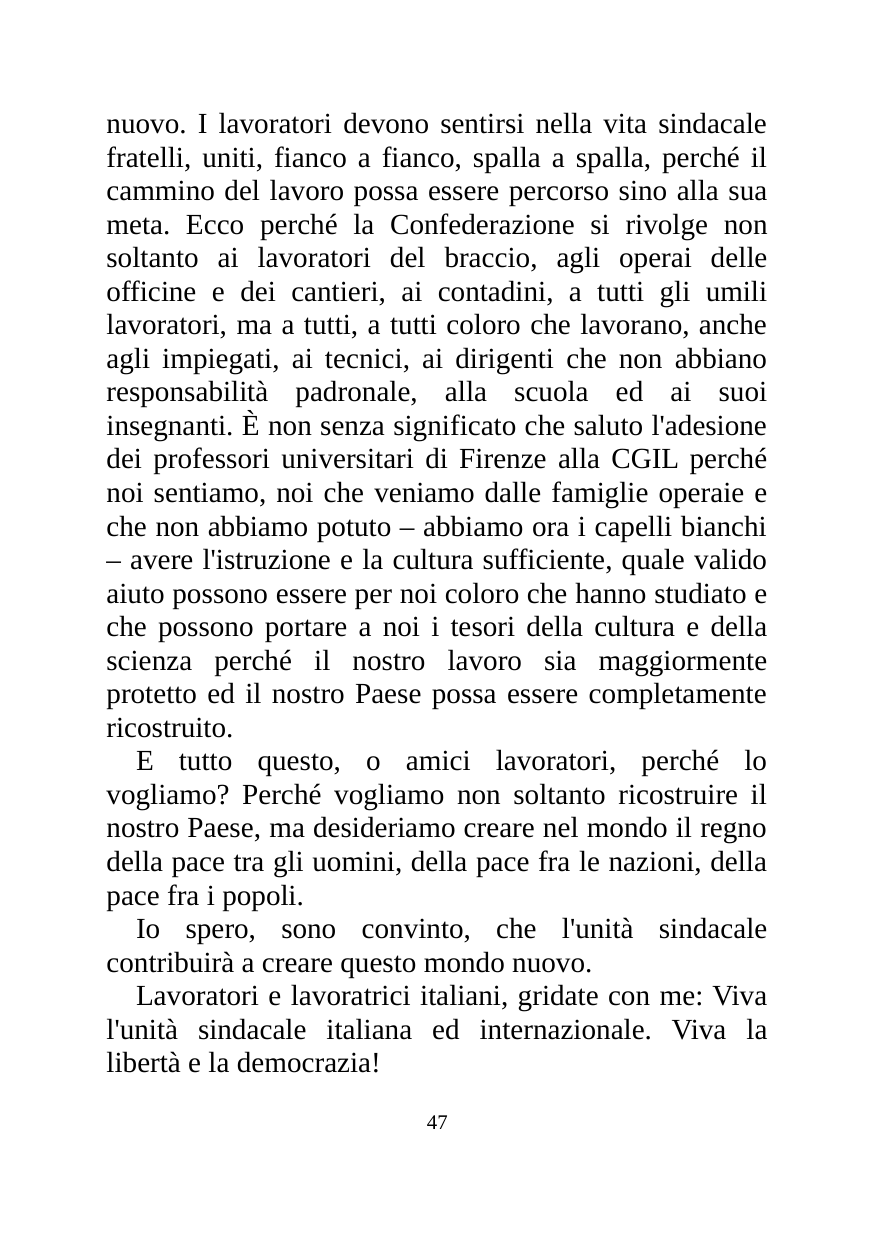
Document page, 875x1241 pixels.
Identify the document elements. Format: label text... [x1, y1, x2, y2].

text nuovo. I lavoratori devono sentirsi nella vita sindacale fratelli, uniti, fianco a fianco, spalla a spalla, perché il cammino del lavoro possa essere percorso sino alla sua meta. Ecco perché la Confederazione si rivolge non soltanto ai lavoratori del braccio, agli operai delle officine e dei cantieri, ai contadini, a tutti gli umili lavoratori, ma a tutti, a tutti coloro che lavorano, anche agli impiegati, ai tecnici, ai dirigenti che non abbiano responsabilità padronale, alla scuola ed ai suoi insegnanti. È non senza significato che saluto l'adesione dei professori universitari di Firenze alla CGIL perché noi sentiamo, noi che veniamo dalle famiglie operaie e che non abbiamo potuto – abbiamo ora i capelli bianchi – avere l'istruzione e la cultura sufficiente, quale valido aiuto possono essere per noi coloro che hanno studiato e che possono portare a noi i tesori della cultura e della scienza perché il nostro lavoro sia maggiormente protetto ed il nostro Paese possa essere completamente ricostruito. [106, 106, 768, 743]
text Lavoratori e lavoratrici italiani, gridate con me: Viva l'unità sindacale italiana ed internazionale. Viva la libertà e la democrazia! [106, 978, 768, 1079]
text E tutto questo, o amici lavoratori, perché lo vogliamo? Perché vogliamo non soltanto ricostruire il nostro Paese, ma desideriamo creare nel mondo il regno della pace tra gli uomini, della pace fra le nazioni, della pace fra i popoli. [106, 743, 768, 911]
text Io spero, sono convinto, che l'unità sindacale contribuirà a creare questo mondo nuovo. [106, 911, 768, 978]
